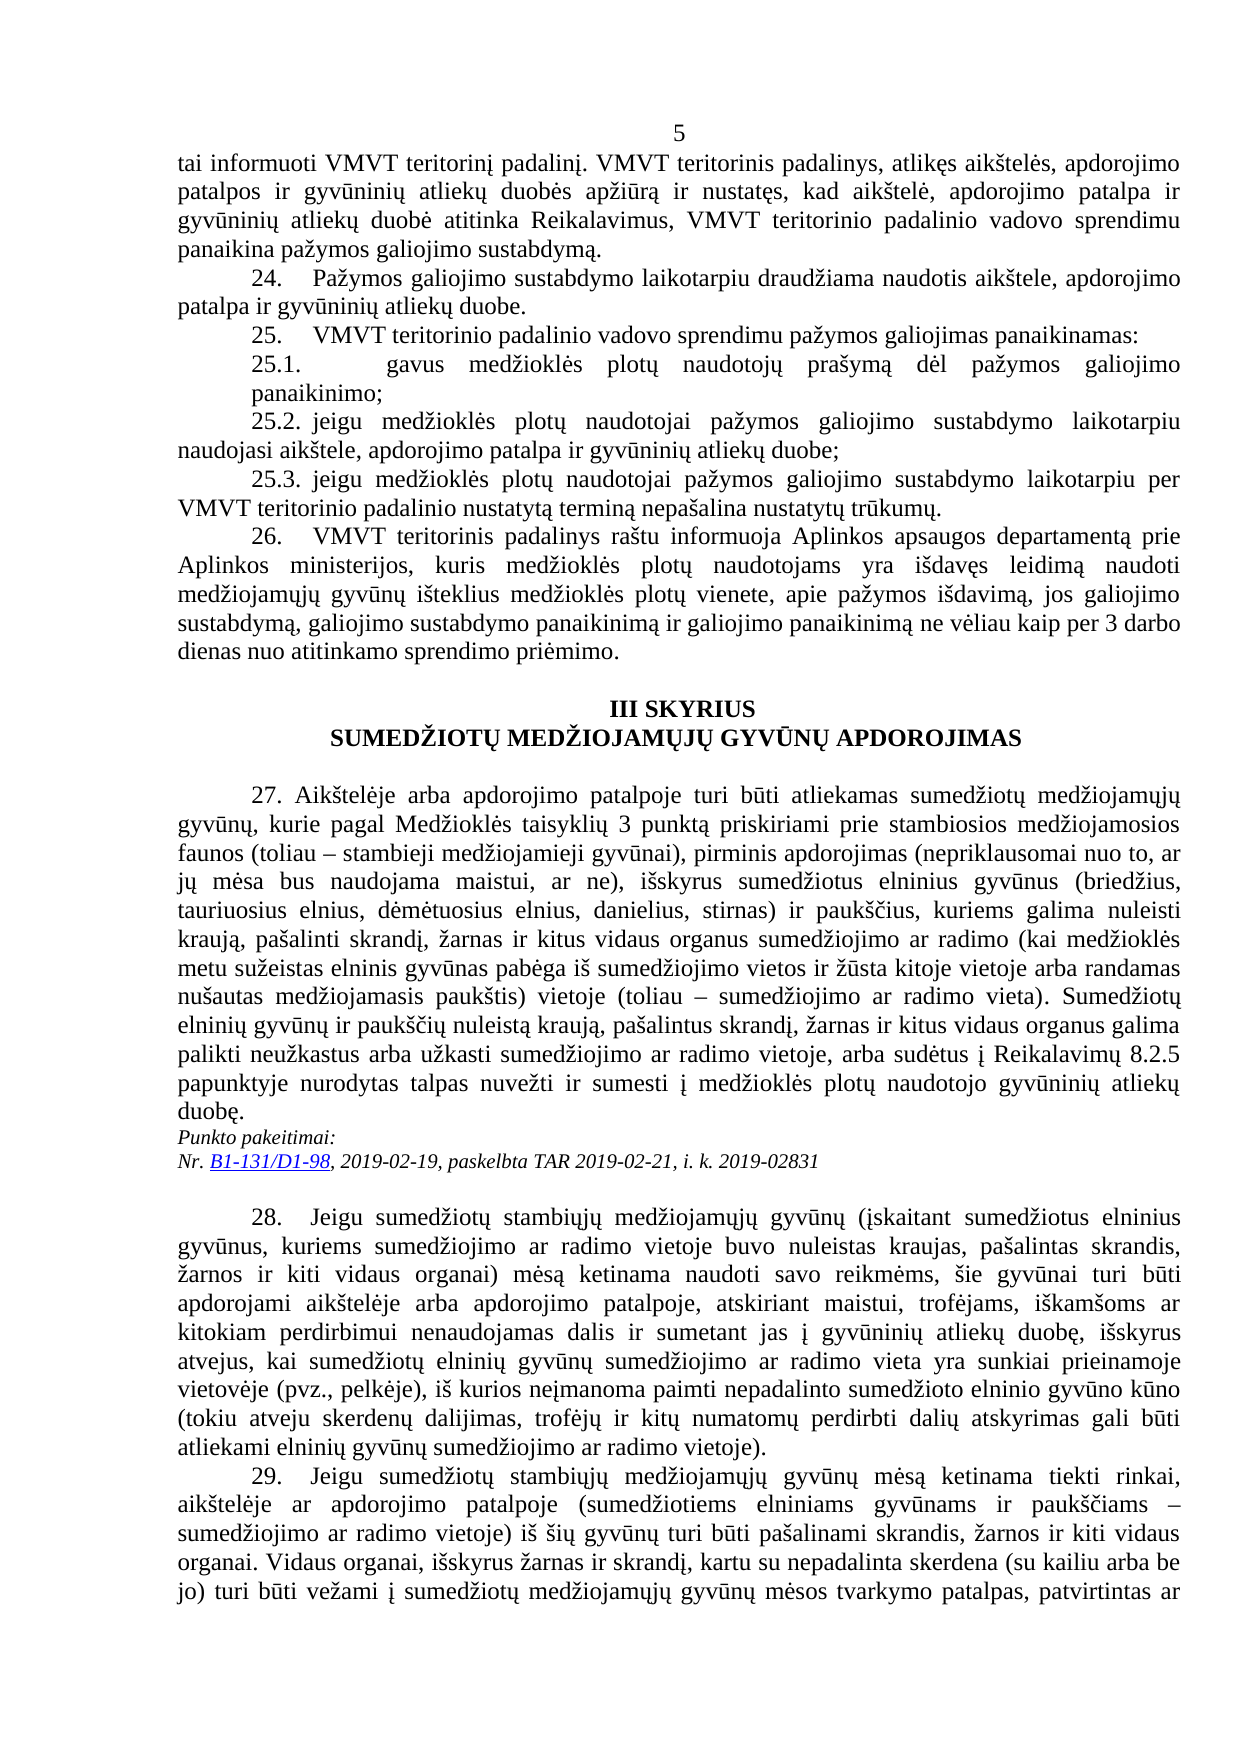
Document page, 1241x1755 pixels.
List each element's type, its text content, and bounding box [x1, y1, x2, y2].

text 25. VMVT teritorinio padalinio vadovo sprendimu pažymos galiojimas panaikinamas: [177, 320, 1181, 349]
text tai informuoti VMVT teritorinį padalinį. VMVT teritorinis padalinys, atlikęs aikštelės, apdorojimo patalpos ir gyvūninių atliekų duobės apžiūrą ir nustatęs, kad aikštelė, apdorojimo patalpa ir gyvūninių atliekų duobė atitinka Reikalavimus, VMVT teritorinio padalinio vadovo sprendimu panaikina pažymos galiojimo sustabdymą. [177, 148, 1181, 263]
text III SKYRIUS [177, 694, 1181, 723]
text 24. Pažymos galiojimo sustabdymo laikotarpiu draudžiama naudotis aikštele, apdorojimo patalpa ir gyvūninių atliekų duobe. [177, 263, 1181, 320]
text 25.1. gavus medžioklės plotų naudotojų prašymą dėl pažymos galiojimo panaikinimo; [251, 349, 1181, 406]
text Nr. B1-131/D1-98, 2019-02-19, paskelbta TAR 2019-02-21, i. k. 2019-02831 [177, 1149, 1181, 1173]
text 25.3. jeigu medžioklės plotų naudotojai pažymos galiojimo sustabdymo laikotarpiu per VMVT teritorinio padalinio nustatytą terminą nepašalina nustatytų trūkumų. [177, 464, 1181, 521]
text Punkto pakeitimai: [177, 1125, 1181, 1149]
text 26. VMVT teritorinis padalinys raštu informuoja Aplinkos apsaugos departamentą prie Aplinkos ministerijos, kuris medžioklės plotų naudotojams yra išdavęs leidimą naudoti medžiojamųjų gyvūnų išteklius medžioklės plotų vienete, apie pažymos išdavimą, jos galiojimo sustabdymą, galiojimo sustabdymo panaikinimą ir galiojimo panaikinimą ne vėliau kaip per 3 darbo dienas nuo atitinkamo sprendimo priėmimo. [177, 521, 1181, 665]
text SUMEDŽIOTŲ MEDŽIOJAMŲJŲ GYVŪNŲ APDOROJIMAS [177, 723, 1181, 751]
text 29. Jeigu sumedžiotų stambiųjų medžiojamųjų gyvūnų mėsą ketinama tiekti rinkai, aikštelėje ar apdorojimo patalpoje (sumedžiotiems elniniams gyvūnams ir paukščiams – sumedžiojimo ar radimo vietoje) iš šių gyvūnų turi būti pašalinami skrandis, žarnos ir kiti vidaus organai. Vidaus organai, išskyrus žarnas ir skrandį, kartu su nepadalinta skerdena (su kailiu arba be jo) turi būti vežami į sumedžiotų medžiojamųjų gyvūnų mėsos tvarkymo patalpas, patvirtintas ar [177, 1461, 1181, 1604]
text 28. Jeigu sumedžiotų stambiųjų medžiojamųjų gyvūnų (įskaitant sumedžiotus elninius gyvūnus, kuriems sumedžiojimo ar radimo vietoje buvo nuleistas kraujas, pašalintas skrandis, žarnos ir kiti vidaus organai) mėsą ketinama naudoti savo reikmėms, šie gyvūnai turi būti apdorojami aikštelėje arba apdorojimo patalpoje, atskiriant maistui, trofėjams, iškamšoms ar kitokiam perdirbimui nenaudojamas dalis ir sumetant jas į gyvūninių atliekų duobę, išskyrus atvejus, kai sumedžiotų elninių gyvūnų sumedžiojimo ar radimo vieta yra sunkiai prieinamoje vietovėje (pvz., pelkėje), iš kurios neįmanoma paimti nepadalinto sumedžioto elninio gyvūno kūno (tokiu atveju skerdenų dalijimas, trofėjų ir kitų numatomų perdirbti dalių atskyrimas gali būti atliekami elninių gyvūnų sumedžiojimo ar radimo vietoje). [177, 1202, 1181, 1461]
text 25.2. jeigu medžioklės plotų naudotojai pažymos galiojimo sustabdymo laikotarpiu naudojasi aikštele, apdorojimo patalpa ir gyvūninių atliekų duobe; [177, 406, 1181, 464]
text 27. Aikštelėje arba apdorojimo patalpoje turi būti atliekamas sumedžiotų medžiojamųjų gyvūnų, kurie pagal Medžioklės taisyklių 3 punktą priskiriami prie stambiosios medžiojamosios faunos (toliau – stambieji medžiojamieji gyvūnai), pirminis apdorojimas (nepriklausomai nuo to, ar jų mėsa bus naudojama maistui, ar ne), išskyrus sumedžiotus elninius gyvūnus (briedžius, tauriuosius elnius, dėmėtuosius elnius, danielius, stirnas) ir paukščius, kuriems galima nuleisti kraują, pašalinti skrandį, žarnas ir kitus vidaus organus sumedžiojimo ar radimo (kai medžioklės metu sužeistas elninis gyvūnas pabėga iš sumedžiojimo vietos ir žūsta kitoje vietoje arba randamas nušautas medžiojamasis paukštis) vietoje (toliau – sumedžiojimo ar radimo vieta). Sumedžiotų elninių gyvūnų ir paukščių nuleistą kraują, pašalintus skrandį, žarnas ir kitus vidaus organus galima palikti neužkastus arba užkasti sumedžiojimo ar radimo vietoje, arba sudėtus į Reikalavimų 8.2.5 papunktyje nurodytas talpas nuvežti ir sumesti į medžioklės plotų naudotojo gyvūninių atliekų duobę. [177, 780, 1181, 1125]
